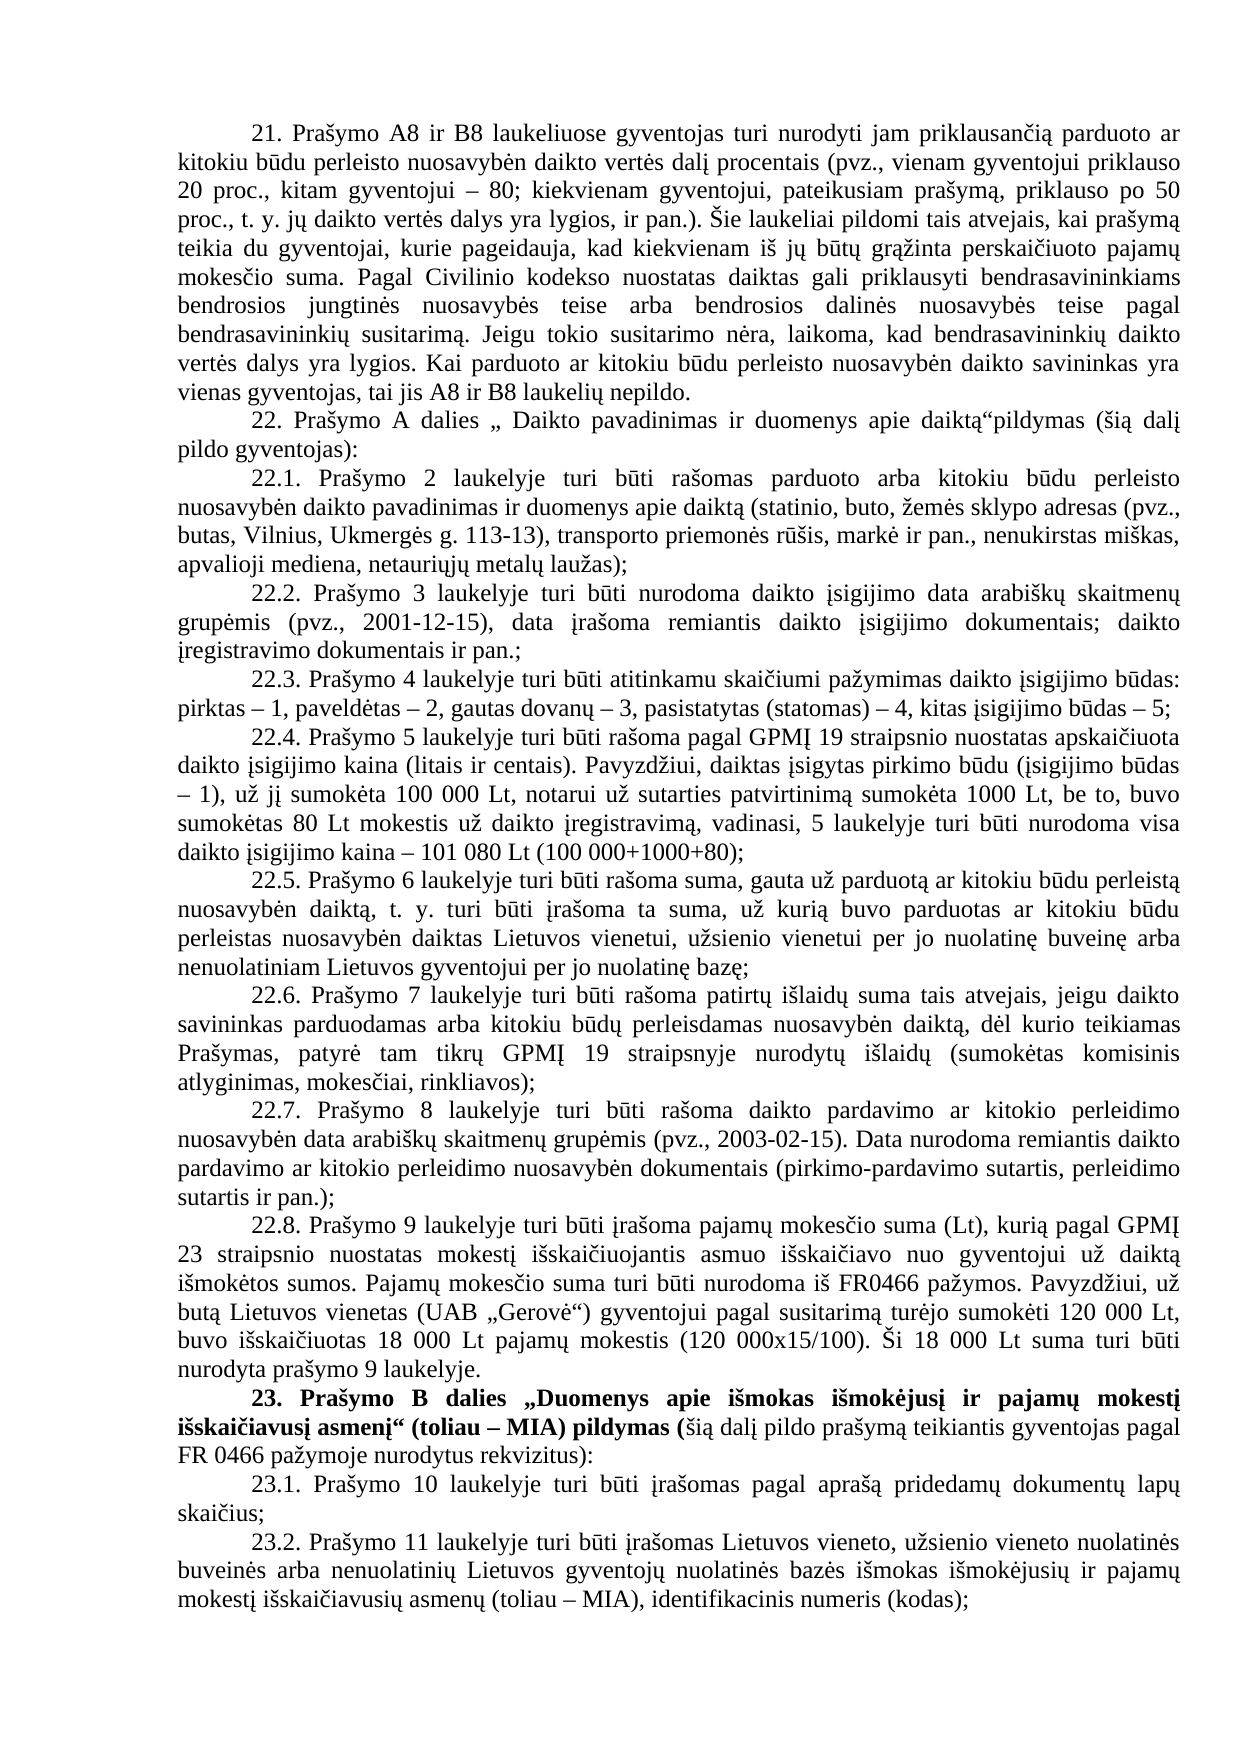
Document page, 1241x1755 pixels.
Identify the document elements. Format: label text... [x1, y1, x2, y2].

text 22.5. Prašymo 6 laukelyje turi būti rašoma suma, gauta už parduotą ar kitokiu būdu perleistą nuosavybėn daiktą, t. y. turi būti įrašoma ta suma, už kurią buvo parduotas ar kitokiu būdu perleistas nuosavybėn daiktas Lietuvos vienetui, užsienio vienetui per jo nuolatinę buveinę arba nenuolatiniam Lietuvos gyventojui per jo nuolatinę bazę; [177, 866, 1181, 981]
text 23. Prašymo B dalies „Duomenys apie išmokas išmokėjusį ir pajamų mokestį išskaičiavusį asmenį“ (toliau – MIA) pildymas (šią dalį pildo prašymą teikiantis gyventojas pagal FR 0466 pažymoje nurodytus rekvizitus): [177, 1383, 1181, 1469]
text 22.6. Prašymo 7 laukelyje turi būti rašoma patirtų išlaidų suma tais atvejais, jeigu daikto savininkas parduodamas arba kitokiu būdų perleisdamas nuosavybėn daiktą, dėl kurio teikiamas Prašymas, patyrė tam tikrų GPMĮ 19 straipsnyje nurodytų išlaidų (sumokėtas komisinis atlyginimas, mokesčiai, rinkliavos); [177, 981, 1181, 1096]
text 23.2. Prašymo 11 laukelyje turi būti įrašomas Lietuvos vieneto, užsienio vieneto nuolatinės buveinės arba nenuolatinių Lietuvos gyventojų nuolatinės bazės išmokas išmokėjusių ir pajamų mokestį išskaičiavusių asmenų (toliau – MIA), identifikacinis numeris (kodas); [177, 1527, 1181, 1613]
text 22.7. Prašymo 8 laukelyje turi būti rašoma daikto pardavimo ar kitokio perleidimo nuosavybėn data arabiškų skaitmenų grupėmis (pvz., 2003-02-15). Data nurodoma remiantis daikto pardavimo ar kitokio perleidimo nuosavybėn dokumentais (pirkimo-pardavimo sutartis, perleidimo sutartis ir pan.); [177, 1096, 1181, 1211]
text 22.4. Prašymo 5 laukelyje turi būti rašoma pagal GPMĮ 19 straipsnio nuostatas apskaičiuota daikto įsigijimo kaina (litais ir centais). Pavyzdžiui, daiktas įsigytas pirkimo būdu (įsigijimo būdas – 1), už jį sumokėta 100 000 Lt, notarui už sutarties patvirtinimą sumokėta 1000 Lt, be to, buvo sumokėtas 80 Lt mokestis už daikto įregistravimą, vadinasi, 5 laukelyje turi būti nurodoma visa daikto įsigijimo kaina – 101 080 Lt (100 000+1000+80); [177, 722, 1181, 866]
text 22. Prašymo A dalies „ Daikto pavadinimas ir duomenys apie daiktą“pildymas (šią dalį pildo gyventojas): [177, 406, 1181, 463]
text 21. Prašymo A8 ir B8 laukeliuose gyventojas turi nurodyti jam priklausančią parduoto ar kitokiu būdu perleisto nuosavybėn daikto vertės dalį procentais (pvz., vienam gyventojui priklauso 20 proc., kitam gyventojui – 80; kiekvienam gyventojui, pateikusiam prašymą, priklauso po 50 proc., t. y. jų daikto vertės dalys yra lygios, ir pan.). Šie laukeliai pildomi tais atvejais, kai prašymą teikia du gyventojai, kurie pageidauja, kad kiekvienam iš jų būtų grąžinta perskaičiuoto pajamų mokesčio suma. Pagal Civilinio kodekso nuostatas daiktas gali priklausyti bendrasavininkiams bendrosios jungtinės nuosavybės teise arba bendrosios dalinės nuosavybės teise pagal bendrasavininkių susitarimą. Jeigu tokio susitarimo nėra, laikoma, kad bendrasavininkių daikto vertės dalys yra lygios. Kai parduoto ar kitokiu būdu perleisto nuosavybėn daikto savininkas yra vienas gyventojas, tai jis A8 ir B8 laukelių nepildo. [177, 118, 1181, 406]
text 22.1. Prašymo 2 laukelyje turi būti rašomas parduoto arba kitokiu būdu perleisto nuosavybėn daikto pavadinimas ir duomenys apie daiktą (statinio, buto, žemės sklypo adresas (pvz., butas, Vilnius, Ukmergės g. 113-13), transporto priemonės rūšis, markė ir pan., nenukirstas miškas, apvalioji mediena, netauriųjų metalų laužas); [177, 463, 1181, 578]
text 22.3. Prašymo 4 laukelyje turi būti atitinkamu skaičiumi pažymimas daikto įsigijimo būdas: pirktas – 1, paveldėtas – 2, gautas dovanų – 3, pasistatytas (statomas) – 4, kitas įsigijimo būdas – 5; [177, 664, 1181, 722]
text 23.1. Prašymo 10 laukelyje turi būti įrašomas pagal aprašą pridedamų dokumentų lapų skaičius; [177, 1469, 1181, 1527]
text 22.8. Prašymo 9 laukelyje turi būti įrašoma pajamų mokesčio suma (Lt), kurią pagal GPMĮ 23 straipsnio nuostatas mokestį išskaičiuojantis asmuo išskaičiavo nuo gyventojui už daiktą išmokėtos sumos. Pajamų mokesčio suma turi būti nurodoma iš FR0466 pažymos. Pavyzdžiui, už butą Lietuvos vienetas (UAB „Gerovė“) gyventojui pagal susitarimą turėjo sumokėti 120 000 Lt, buvo išskaičiuotas 18 000 Lt pajamų mokestis (120 000x15/100). Ši 18 000 Lt suma turi būti nurodyta prašymo 9 laukelyje. [177, 1211, 1181, 1383]
text 22.2. Prašymo 3 laukelyje turi būti nurodoma daikto įsigijimo data arabiškų skaitmenų grupėmis (pvz., 2001-12-15), data įrašoma remiantis daikto įsigijimo dokumentais; daikto įregistravimo dokumentais ir pan.; [177, 578, 1181, 664]
